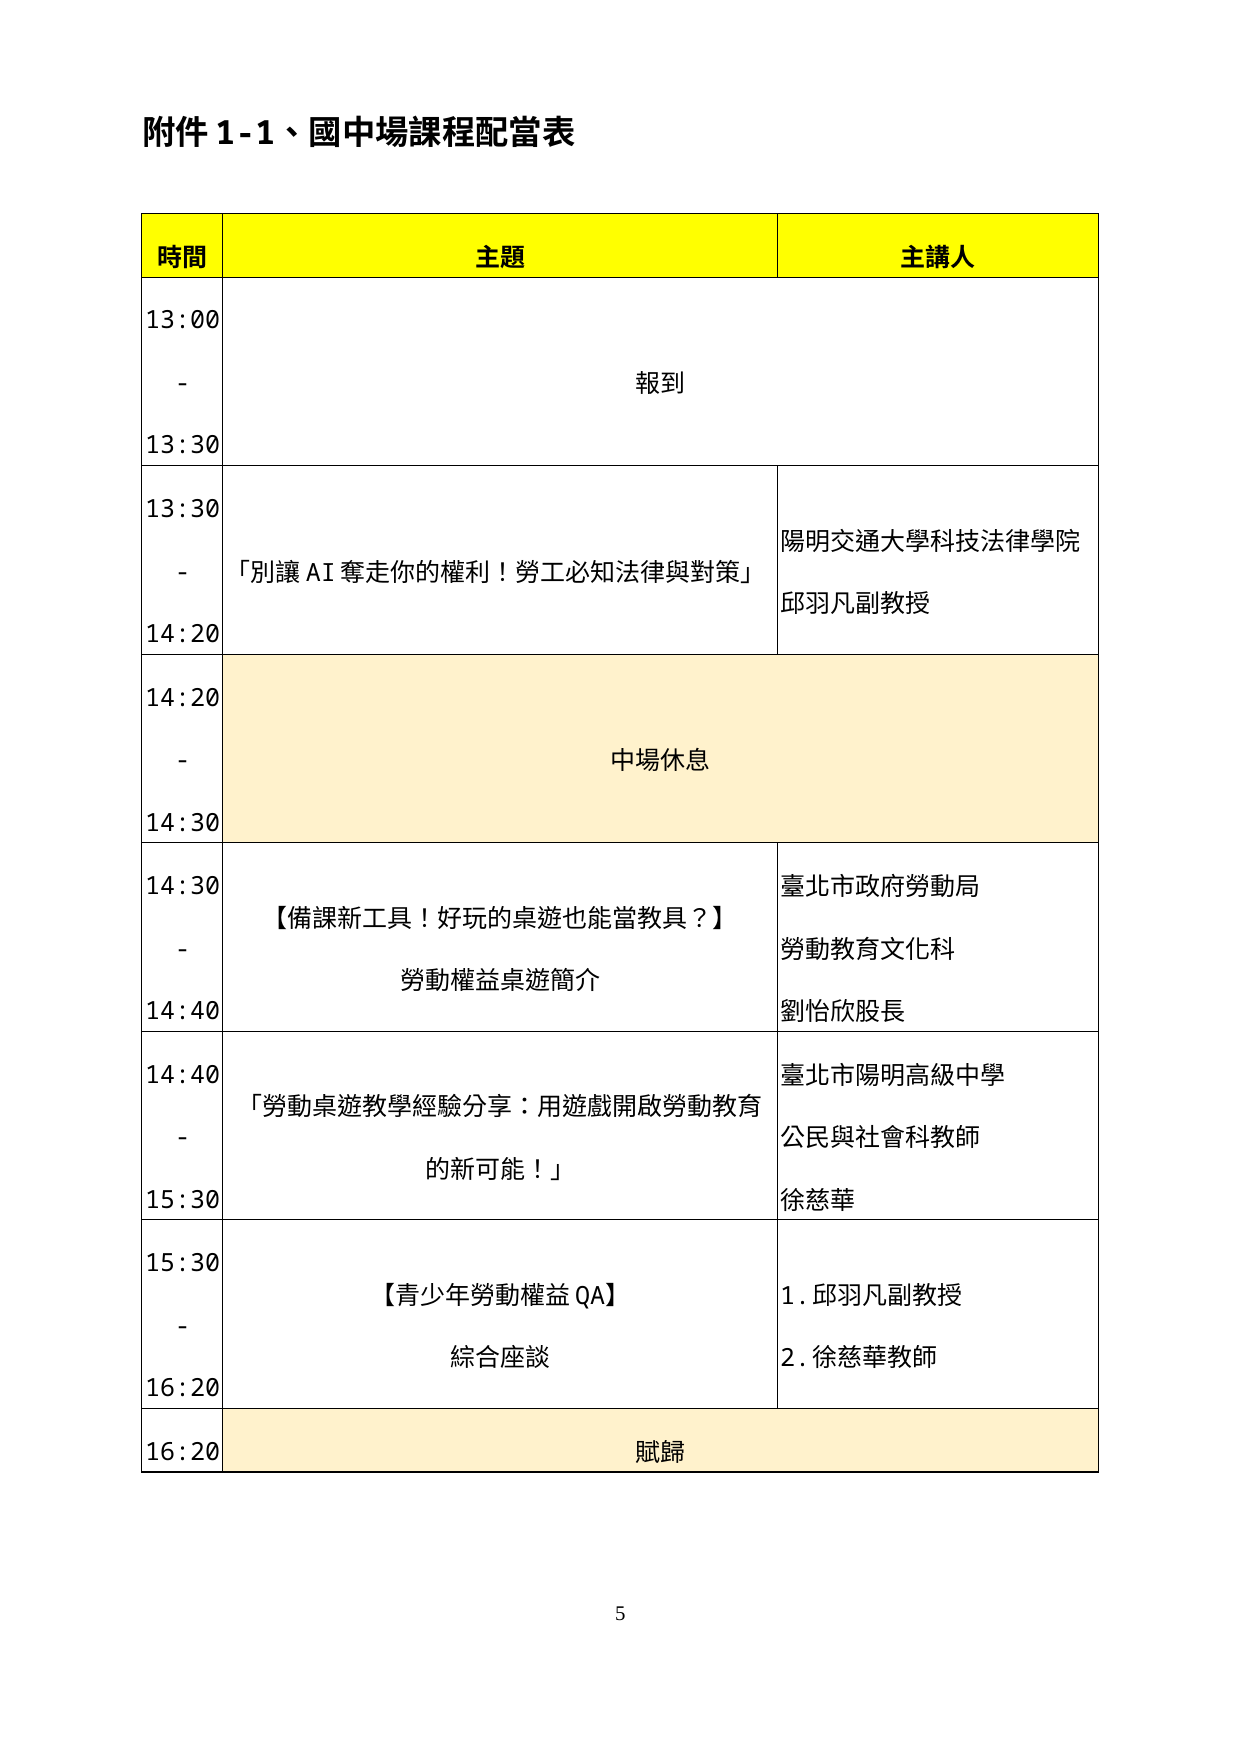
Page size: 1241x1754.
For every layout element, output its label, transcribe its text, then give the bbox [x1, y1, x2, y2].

table_cell 臺北市陽明高級中學 公民與社會科教師 徐慈華 [778, 1032, 1098, 1219]
table_cell 14:30-14:40 [142, 843, 222, 1031]
table_cell 【青少年勞動權益QA】 綜合座談 [223, 1220, 777, 1408]
table_cell 報到 [223, 278, 1098, 465]
table_cell 陽明交通大學科技法律學院 邱羽凡副教授 [778, 466, 1098, 654]
table_cell 賦歸 [223, 1409, 1098, 1471]
table_header 主題 [223, 214, 777, 277]
table_cell 【備課新工具！好玩的桌遊也能當教具？】 勞動權益桌遊簡介 [223, 843, 777, 1031]
table_cell 15:30-16:20 [142, 1220, 222, 1408]
table_cell 「勞動桌遊教學經驗分享：用遊戲開啟勞動教育的新可能！」 [223, 1032, 777, 1219]
table_cell 13:00-13:30 [142, 278, 222, 465]
table_cell 中場休息 [223, 655, 1098, 842]
text 附件1-1、國中場課程配當表 [142, 88, 1098, 151]
table_cell 16:20 [142, 1409, 222, 1471]
table_cell 臺北市政府勞動局 勞動教育文化科 劉怡欣股長 [778, 843, 1098, 1031]
table_header 時間 [142, 214, 222, 277]
table_cell 「別讓AI奪走你的權利！勞工必知法律與對策」 [223, 466, 777, 654]
table_cell 14:20-14:30 [142, 655, 222, 842]
table_cell 14:40-15:30 [142, 1032, 222, 1219]
table_header 主講人 [778, 214, 1098, 277]
table_cell 邱羽凡副教授 徐慈華教師 [778, 1220, 1098, 1408]
table_cell 13:30-14:20 [142, 466, 222, 654]
